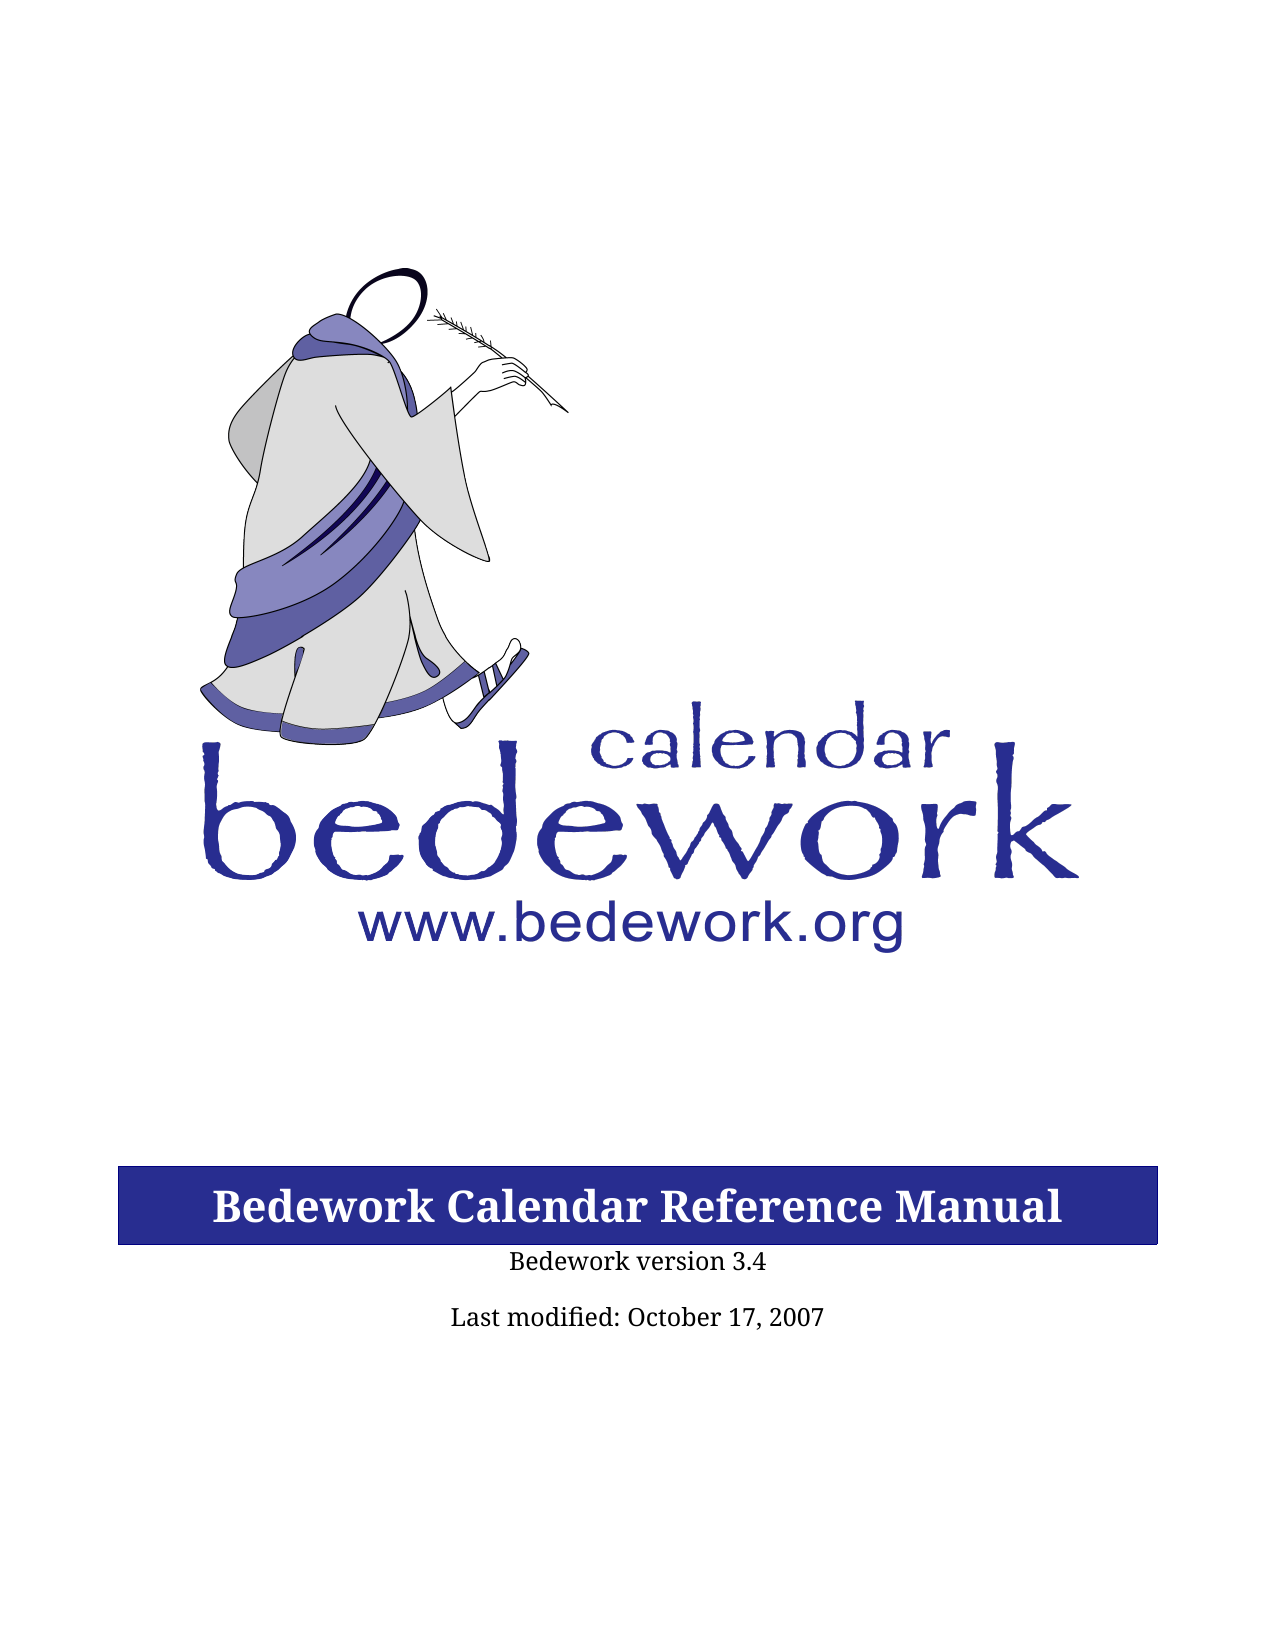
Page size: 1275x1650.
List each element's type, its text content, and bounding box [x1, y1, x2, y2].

picture [193, 268, 1082, 1005]
text Bedework version 3.4 [118, 1245, 1157, 1278]
text Bedework Calendar Reference Manual [119, 1167, 1157, 1244]
text Last modified: October 17, 2007 [118, 1299, 1157, 1333]
